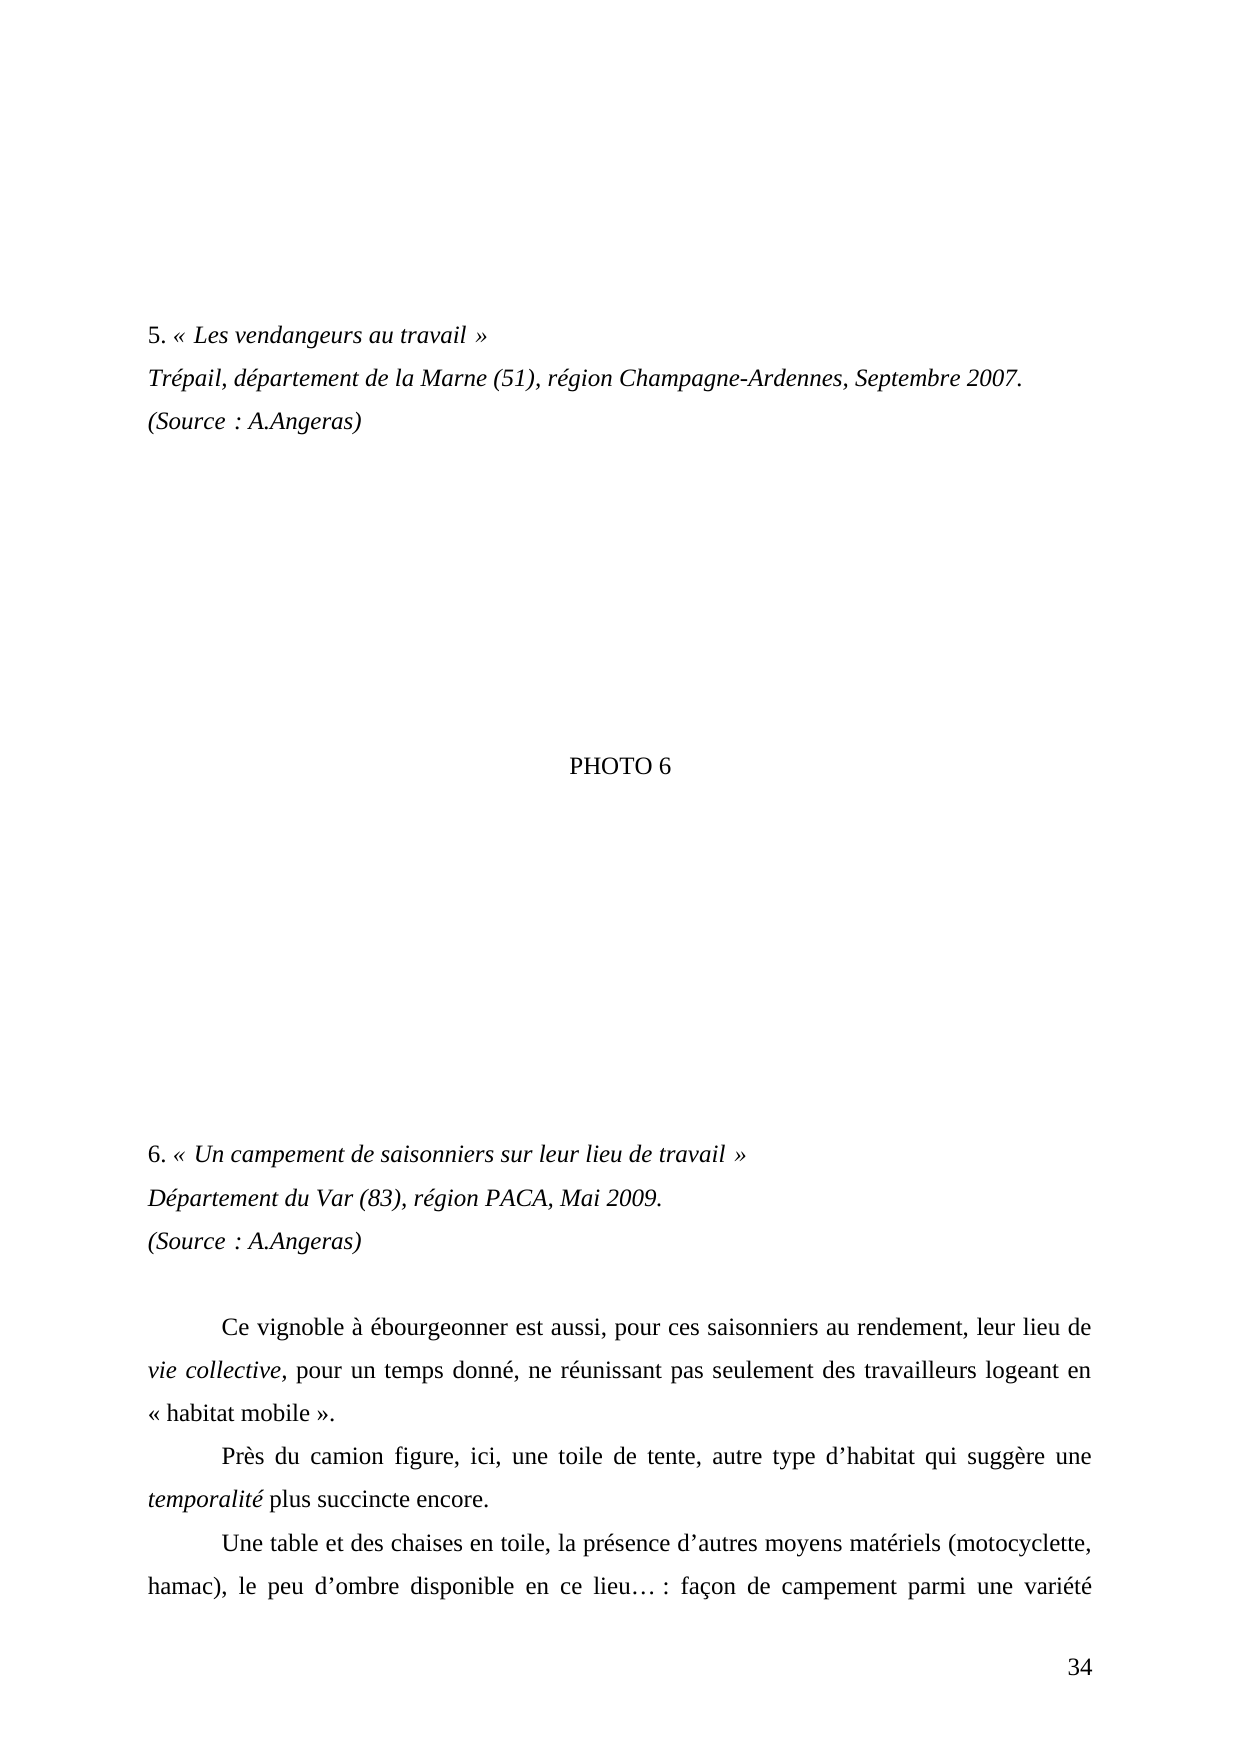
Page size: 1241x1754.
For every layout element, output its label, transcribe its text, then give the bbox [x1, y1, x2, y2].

text 5. « Les vendangeurs au travail » [148, 320, 1093, 349]
text Ce vignoble à ébourgeonner est aussi, pour ces saisonniers au rendement, leur lieu de vie collective, pour un temps donné, ne réunissant pas seulement des travailleurs logeant en « habitat mobile ». [148, 1312, 1093, 1427]
text 6. « Un campement de saisonniers sur leur lieu de travail » [148, 1139, 1093, 1168]
text PHOTO 6 [148, 751, 1093, 780]
text Trépail, département de la Marne (51), région Champagne-Ardennes, Septembre 2007. [148, 363, 1093, 392]
text Une table et des chaises en toile, la présence d’autres moyens matériels (motocyclette, hamac), le peu d’ombre disponible en ce lieu… : façon de campement parmi une variété [148, 1528, 1093, 1599]
text Près du camion figure, ici, une toile de tente, autre type d’habitat qui suggère une temporalité plus succincte encore. [148, 1441, 1093, 1513]
text (Source : A.Angeras) [148, 406, 1093, 435]
text Département du Var (83), région PACA, Mai 2009. [148, 1183, 1093, 1211]
text (Source : A.Angeras) [148, 1226, 1093, 1254]
